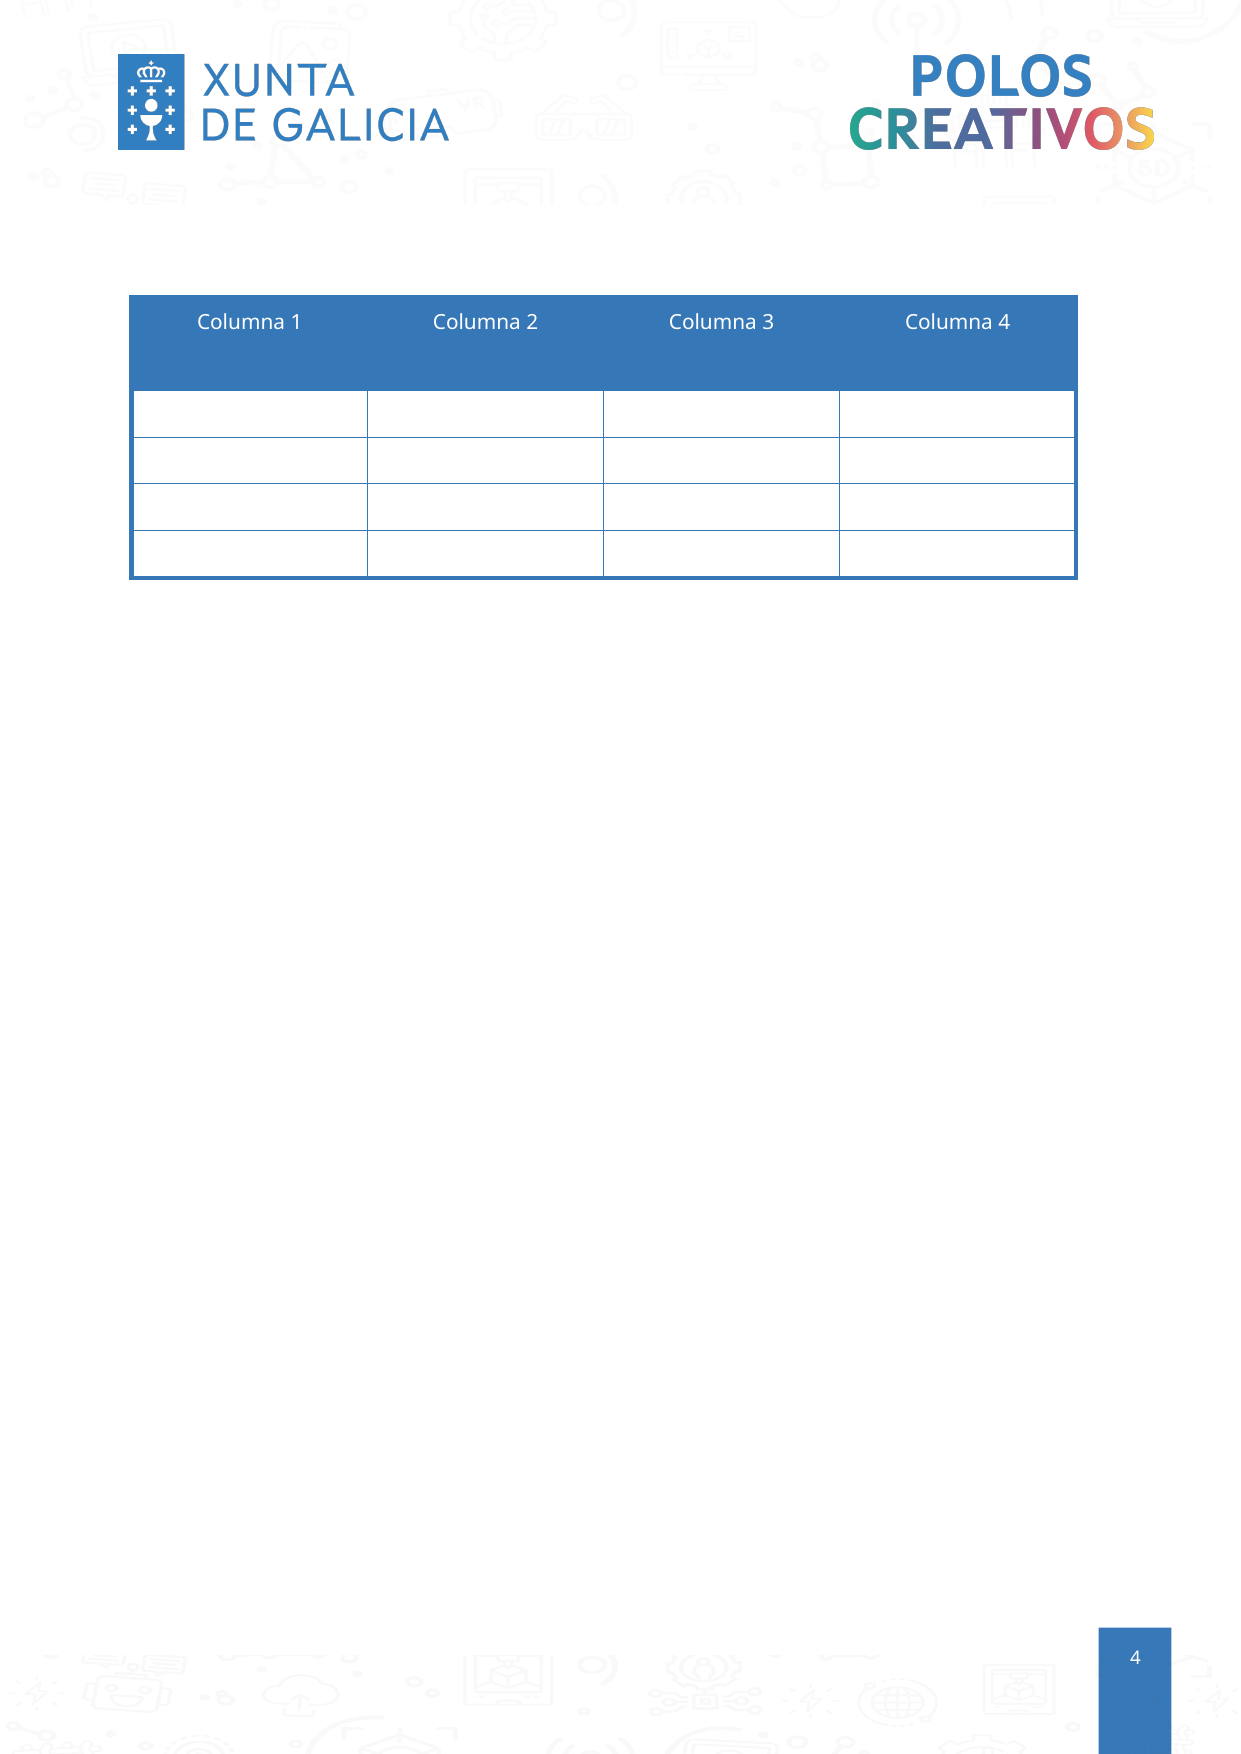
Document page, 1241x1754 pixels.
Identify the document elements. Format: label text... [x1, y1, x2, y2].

table_cell [368, 484, 603, 529]
table_cell [134, 391, 367, 437]
table_cell [604, 484, 839, 529]
table_cell [604, 531, 839, 576]
table_cell [368, 438, 603, 483]
table_header Columna 1 [134, 299, 367, 390]
table_cell [604, 391, 839, 437]
picture [0, 1687, 1241, 1731]
table_cell [840, 531, 1074, 576]
table_cell [368, 531, 603, 576]
table_header Columna 4 [840, 299, 1074, 390]
table_cell [134, 438, 367, 483]
picture [118, 54, 449, 150]
table_header Columna 2 [368, 299, 603, 390]
table_cell [134, 484, 367, 529]
table_header Columna 3 [604, 299, 839, 390]
table_cell [368, 391, 603, 437]
table_cell [604, 438, 839, 483]
picture [850, 54, 1154, 150]
table_cell [840, 484, 1074, 529]
table_cell [134, 531, 367, 576]
table_cell [840, 438, 1074, 483]
table_cell [840, 391, 1074, 437]
